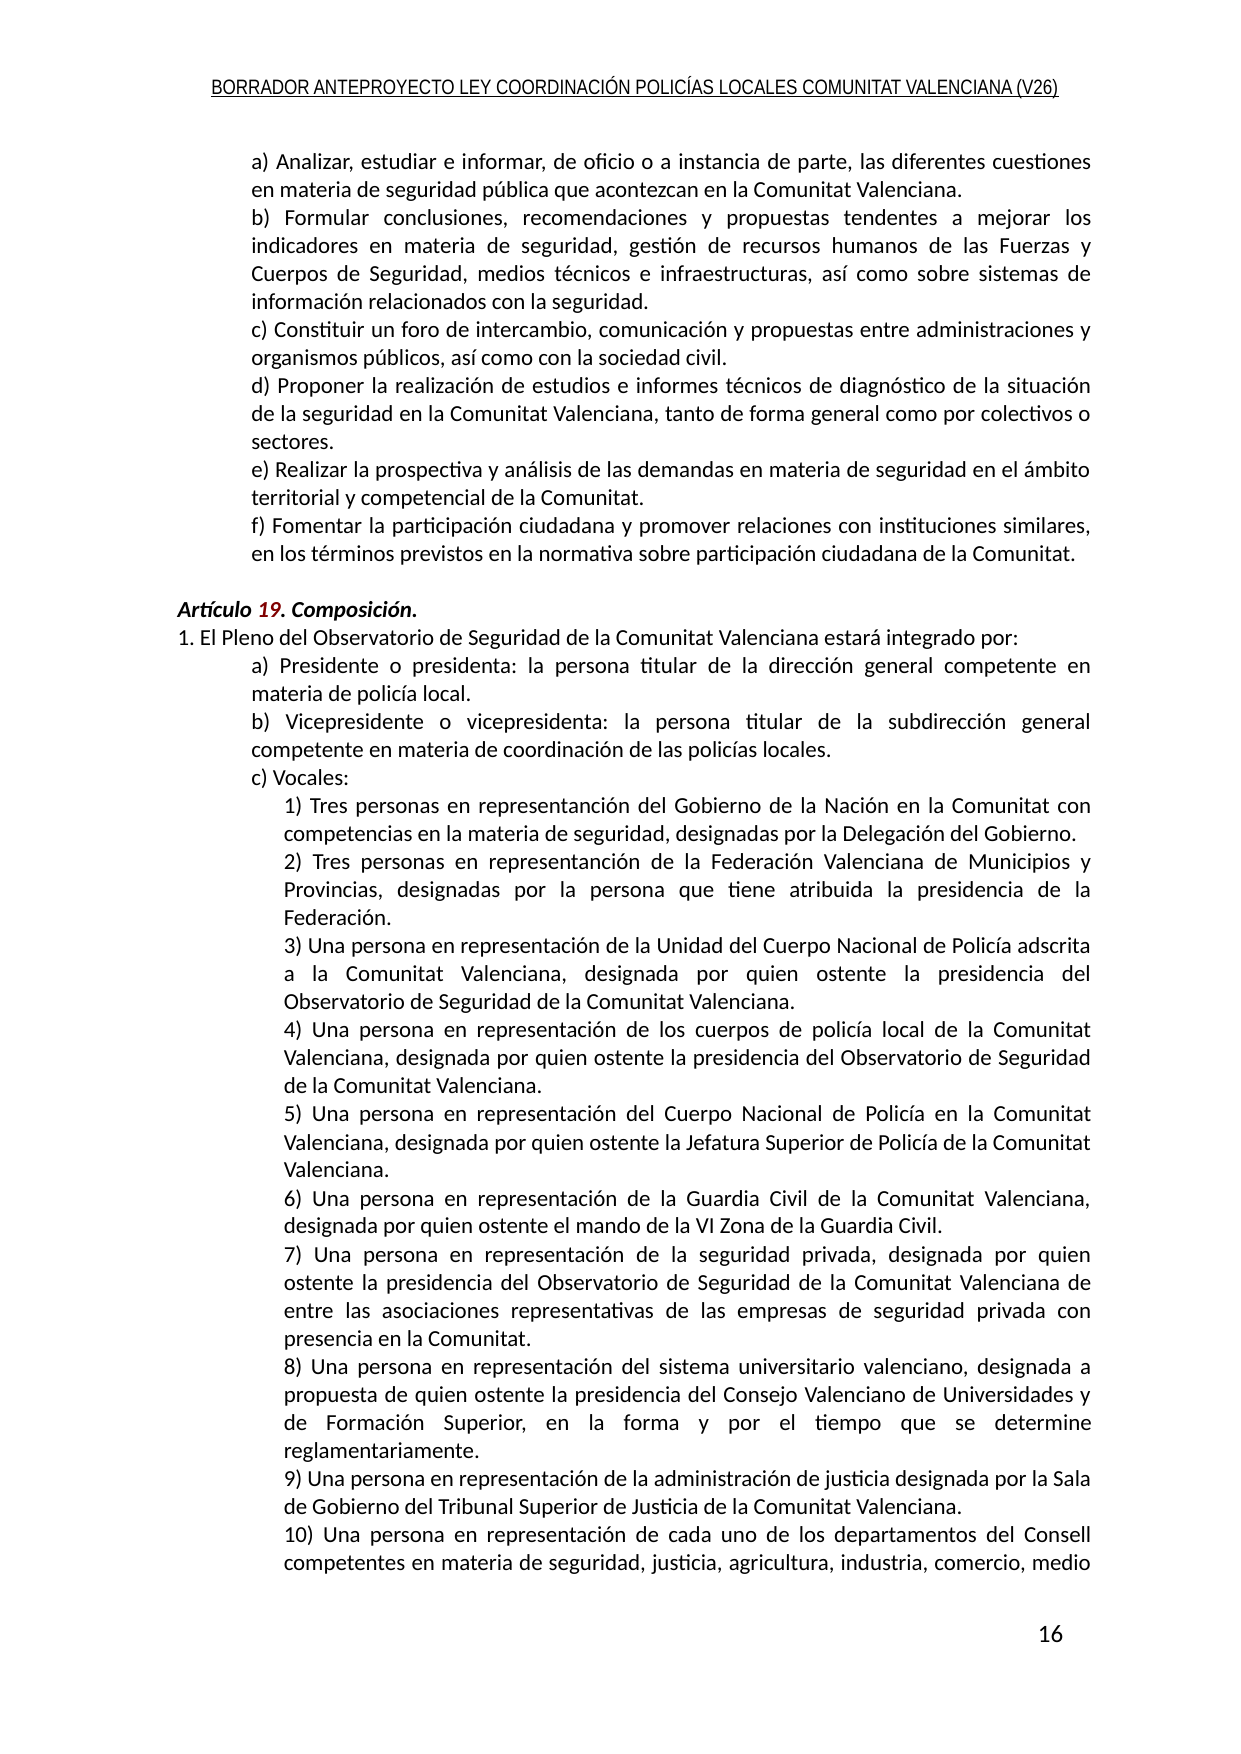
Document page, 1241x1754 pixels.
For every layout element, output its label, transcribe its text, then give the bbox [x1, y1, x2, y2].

text c) Vocales: [251, 763, 1092, 791]
text 4) Una persona en representación de los cuerpos de policía local de la Comunitat Valenciana, designada por quien ostente la presidencia del Observatorio de Seguridad de la Comunitat Valenciana. [283, 1016, 1092, 1099]
subtitle Artículo 19. Composición. [177, 595, 1092, 623]
text 9) Una persona en representación de la administración de justicia designada por la Sala de Gobierno del Tribunal Superior de Justicia de la Comunitat Valenciana. [283, 1464, 1092, 1520]
text 5) Una persona en representación del Cuerpo Nacional de Policía en la Comunitat Valenciana, designada por quien ostente la Jefatura Superior de Policía de la Comunitat Valenciana. [283, 1099, 1092, 1184]
text 1. El Pleno del Observatorio de Seguridad de la Comunitat Valenciana estará integrado por: [177, 623, 1092, 651]
text 8) Una persona en representación del sistema universitario valenciano, designada a propuesta de quien ostente la presidencia del Consejo Valenciano de Universidades y de Formación Superior, en la forma y por el tiempo que se determine reglamentariamente. [283, 1352, 1092, 1464]
text c) Constituir un foro de intercambio, comunicación y propuestas entre administraciones y organismos públicos, así como con la sociedad civil. [251, 315, 1092, 371]
text 2) Tres personas en representanción de la Federación Valenciana de Municipios y Provincias, designadas por la persona que tiene atribuida la presidencia de la Federación. [283, 847, 1092, 931]
text d) Proponer la realización de estudios e informes técnicos de diagnóstico de la situación de la seguridad en la Comunitat Valenciana, tanto de forma general como por colectivos o sectores. [251, 371, 1092, 455]
text b) Formular conclusiones, recomendaciones y propuestas tendentes a mejorar los indicadores en materia de seguridad, gestión de recursos humanos de las Fuerzas y Cuerpos de Seguridad, medios técnicos e infraestructuras, así como sobre sistemas de información relacionados con la seguridad. [251, 203, 1092, 315]
text a) Analizar, estudiar e informar, de oficio o a instancia de parte, las diferentes cuestiones en materia de seguridad pública que acontezcan en la Comunitat Valenciana. [251, 147, 1092, 203]
text e) Realizar la prospectiva y análisis de las demandas en materia de seguridad en el ámbito territorial y competencial de la Comunitat. [251, 455, 1092, 511]
text a) Presidente o presidenta: la persona titular de la dirección general competente en materia de policía local. [251, 651, 1092, 707]
text 1) Tres personas en representanción del Gobierno de la Nación en la Comunitat con competencias en la materia de seguridad, designadas por la Delegación del Gobierno. [283, 791, 1092, 847]
text 7) Una persona en representación de la seguridad privada, designada por quien ostente la presidencia del Observatorio de Seguridad de la Comunitat Valenciana de entre las asociaciones representativas de las empresas de seguridad privada con presencia en la Comunitat. [283, 1240, 1092, 1352]
text 6) Una persona en representación de la Guardia Civil de la Comunitat Valenciana, designada por quien ostente el mando de la VI Zona de la Guardia Civil. [283, 1184, 1092, 1240]
text b) Vicepresidente o vicepresidenta: la persona titular de la subdirección general competente en materia de coordinación de las policías locales. [251, 707, 1092, 763]
text 3) Una persona en representación de la Unidad del Cuerpo Nacional de Policía adscrita a la Comunitat Valenciana, designada por quien ostente la presidencia del Observatorio de Seguridad de la Comunitat Valenciana. [283, 931, 1092, 1016]
text f) Fomentar la participación ciudadana y promover relaciones con instituciones similares, en los términos previstos en la normativa sobre participación ciudadana de la Comunitat. [251, 511, 1092, 567]
text 10) Una persona en representación de cada uno de los departamentos del Consell competentes en materia de seguridad, justicia, agricultura, industria, comercio, medio [283, 1520, 1092, 1576]
